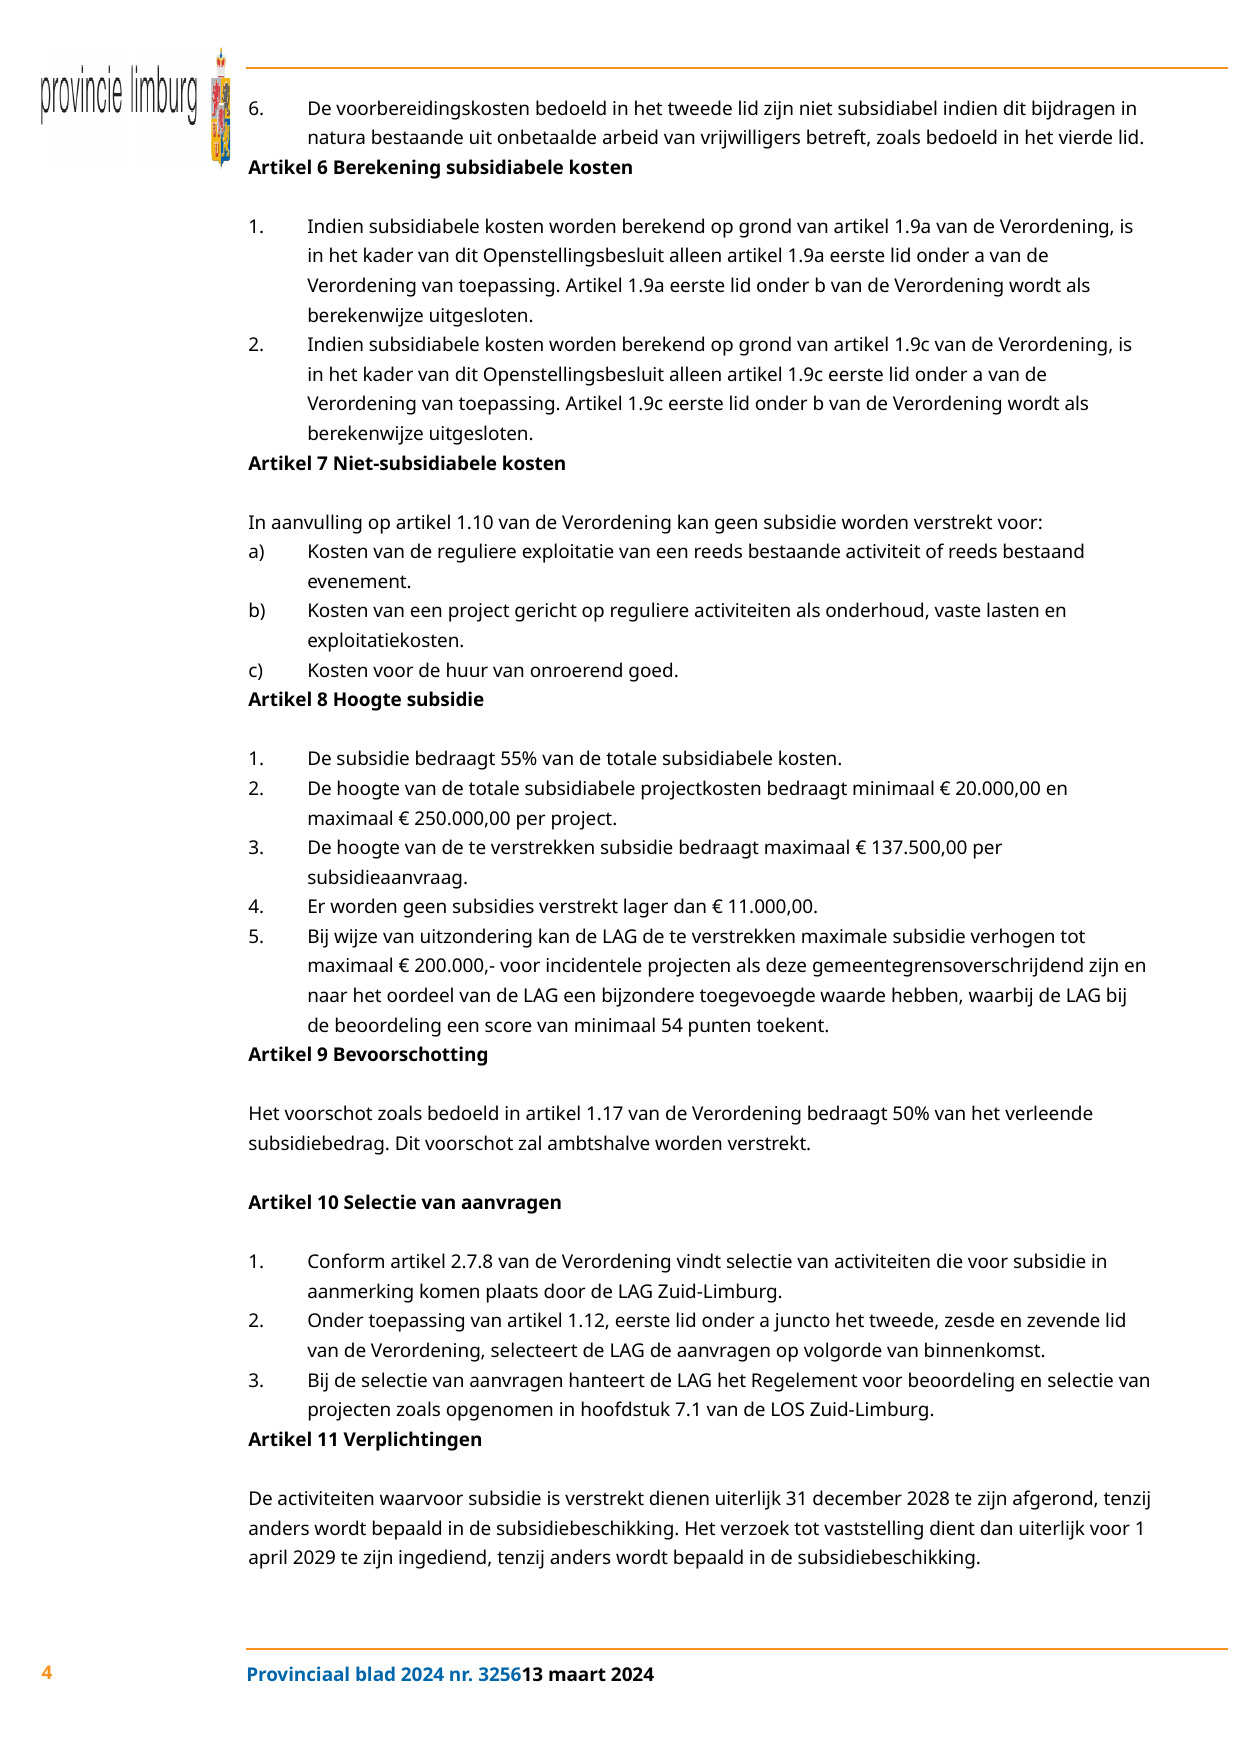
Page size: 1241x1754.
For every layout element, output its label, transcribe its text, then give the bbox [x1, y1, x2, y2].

list De voorbereidingskosten bedoeld in het tweede lid zijn niet subsidiabel indien dit bijdragen in natura bestaande uit onbetaalde arbeid van vrijwilligers betreft, zoals bedoeld in het vierde lid. [248, 95, 1152, 150]
list Indien subsidiabele kosten worden berekend op grond van artikel 1.9a van de Verordening, is in het kader van dit Openstellingsbesluit alleen artikel 1.9a eerste lid onder a van de Verordening van toepassing. Artikel 1.9a eerste lid onder b van de Verordening wordt als berekenwijze uitgesloten. [248, 213, 1152, 328]
list Conform artikel 2.7.8 van de Verordening vindt selectie van activiteiten die voor subsidie in aanmerking komen plaats door de LAG Zuid-Limburg. [248, 1248, 1152, 1304]
list De hoogte van de totale subsidiabele projectkosten bedraagt minimaal € 20.000,00 en maximaal € 250.000,00 per project. [248, 775, 1152, 831]
text Artikel 7 Niet-subsidiabele kosten [248, 450, 1152, 476]
text Artikel 10 Selectie van aanvragen [248, 1189, 1152, 1215]
picture [41, 47, 231, 172]
text De activiteiten waarvoor subsidie is verstrekt dienen uiterlijk 31 december 2028 te zijn afgerond, tenzij anders wordt bepaald in de subsidiebeschikking. Het verzoek tot vaststelling dient dan uiterlijk voor 1 april 2029 te zijn ingediend, tenzij anders wordt bepaald in de subsidiebeschikking. [248, 1485, 1152, 1570]
text In aanvulling op artikel 1.10 van de Verordening kan geen subsidie worden verstrekt voor: [248, 509, 1152, 535]
list Kosten voor de huur van onroerend goed. [248, 657, 1152, 683]
list De subsidie bedraagt 55% van de totale subsidiabele kosten. [248, 746, 1152, 771]
text Artikel 6 Berekening subsidiabele kosten [248, 154, 1152, 180]
text Artikel 11 Verplichtingen [248, 1426, 1152, 1452]
list Er worden geen subsidies verstrekt lager dan € 11.000,00. [248, 893, 1152, 919]
list De hoogte van de te verstrekken subsidie bedraagt maximaal € 137.500,00 per subsidieaanvraag. [248, 834, 1152, 890]
text Artikel 8 Hoogte subsidie [248, 686, 1152, 712]
list Bij de selectie van aanvragen hanteert de LAG het Regelement voor beoordeling en selectie van projecten zoals opgenomen in hoofdstuk 7.1 van de LOS Zuid-Limburg. [248, 1367, 1152, 1422]
list Kosten van een project gericht op reguliere activiteiten als onderhoud, vaste lasten en exploitatiekosten. [248, 598, 1152, 653]
list Bij wijze van uitzondering kan de LAG de te verstrekken maximale subsidie verhogen tot maximaal € 200.000,- voor incidentele projecten als deze gemeentegrensoverschrijdend zijn en naar het oordeel van de LAG een bijzondere toegevoegde waarde hebben, waarbij de LAG bij de beoordeling een score van minimaal 54 punten toekent. [248, 923, 1152, 1038]
text Artikel 9 Bevoorschotting [248, 1041, 1152, 1067]
list Indien subsidiabele kosten worden berekend op grond van artikel 1.9c van de Verordening, is in het kader van dit Openstellingsbesluit alleen artikel 1.9c eerste lid onder a van de Verordening van toepassing. Artikel 1.9c eerste lid onder b van de Verordening wordt als berekenwijze uitgesloten. [248, 331, 1152, 446]
list Kosten van de reguliere exploitatie van een reeds bestaande activiteit of reeds bestaand evenement. [248, 538, 1152, 594]
list Onder toepassing van artikel 1.12, eerste lid onder a juncto het tweede, zesde en zevende lid van de Verordening, selecteert de LAG de aanvragen op volgorde van binnenkomst. [248, 1308, 1152, 1363]
text Het voorschot zoals bedoeld in artikel 1.17 van de Verordening bedraagt 50% van het verleende subsidiebedrag. Dit voorschot zal ambtshalve worden verstrekt. [248, 1101, 1152, 1156]
